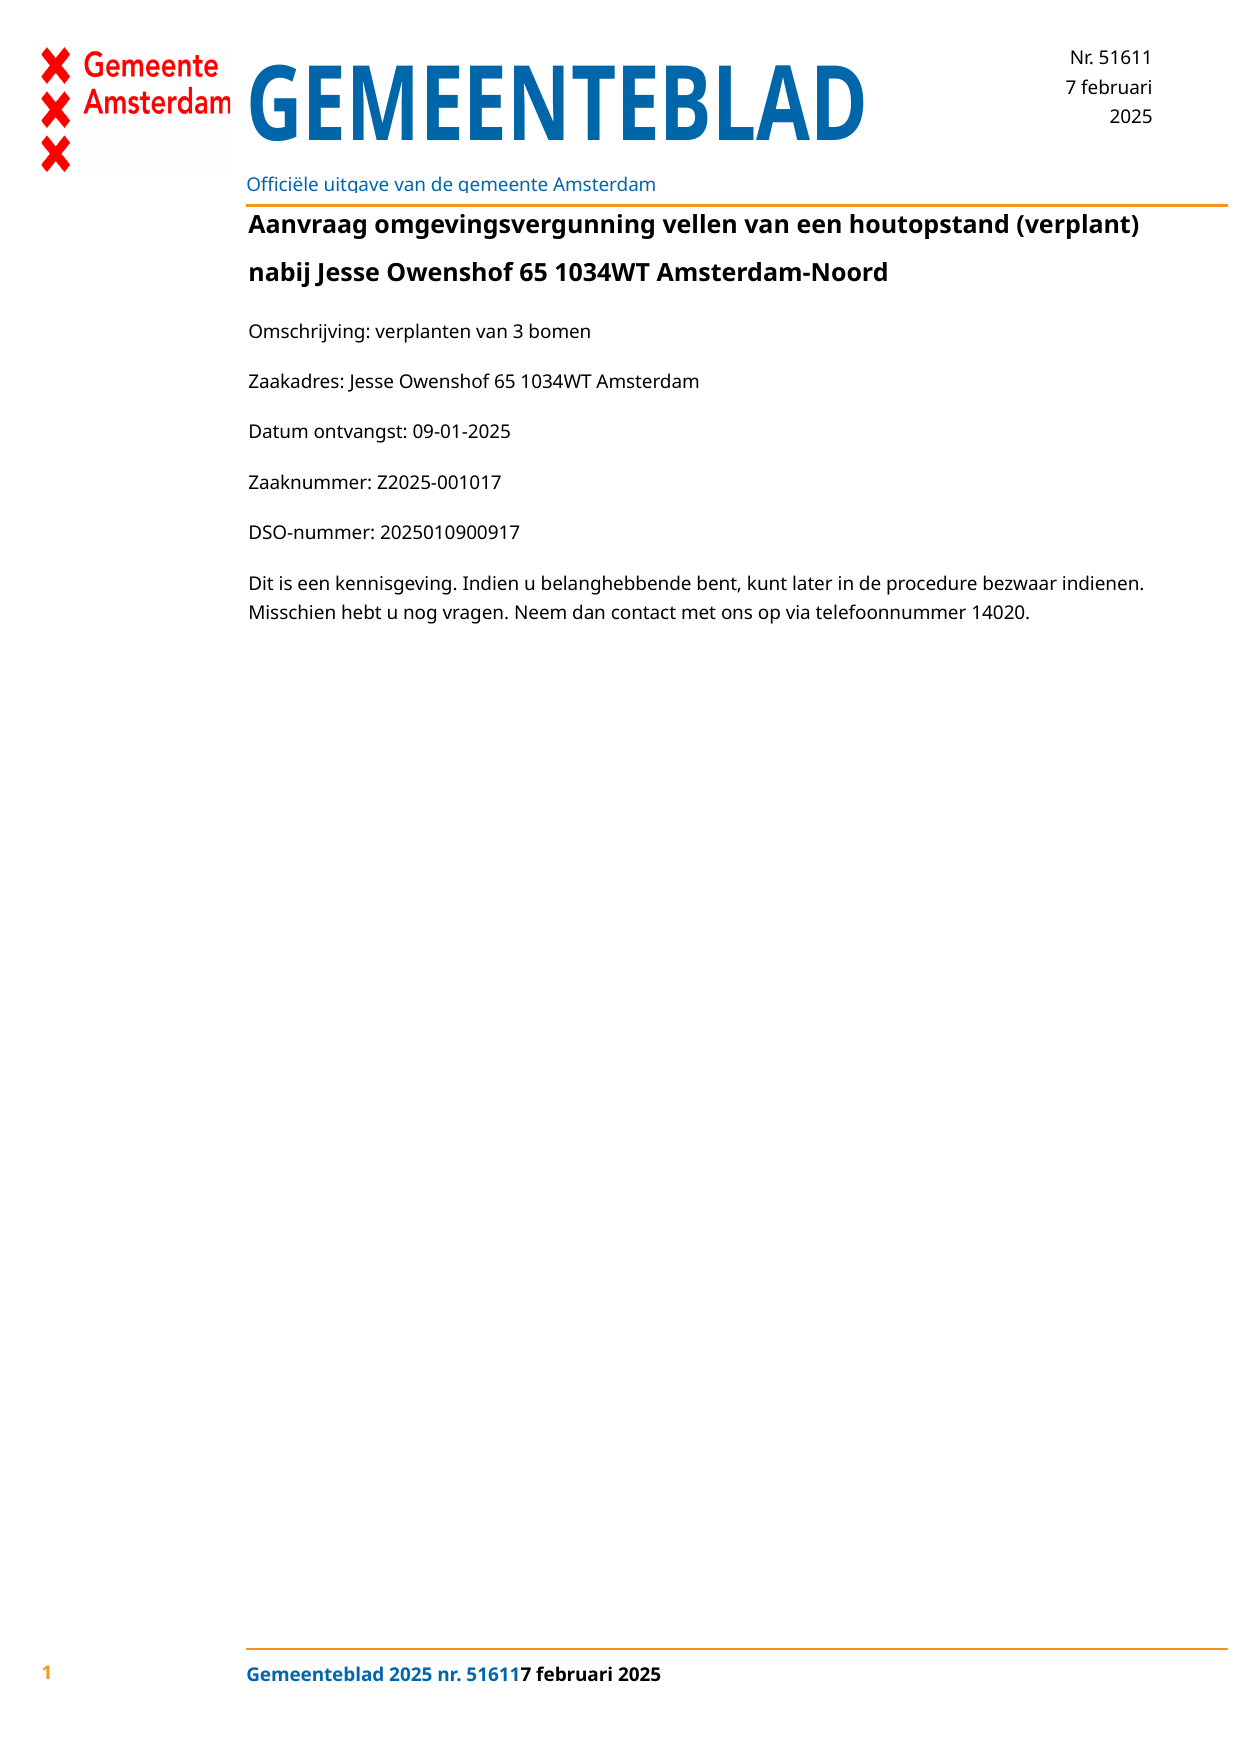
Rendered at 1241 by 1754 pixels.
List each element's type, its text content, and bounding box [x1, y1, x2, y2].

text Dit is een kennisgeving. Indien u belanghebbende bent, kunt later in de procedure bezwaar indienen. Misschien hebt u nog vragen. Neem dan contact met ons op via telefoonnummer 14020. [248, 570, 1152, 625]
text DSO-nummer: 2025010900917 [248, 519, 1152, 545]
text Zaaknummer: Z2025-001017 [248, 469, 1152, 495]
text Datum ontvangst: 09-01-2025 [248, 419, 1152, 444]
text Aanvraag omgevingsvergunning vellen van een houtopstand (verplant) nabij Jesse Owenshof 65 1034WT Amsterdam-Noord [248, 207, 1152, 288]
text Zaakadres: Jesse Owenshof 65 1034WT Amsterdam [248, 368, 1152, 394]
picture [41, 47, 231, 172]
text Omschrijving: verplanten van 3 bomen [248, 318, 1152, 344]
